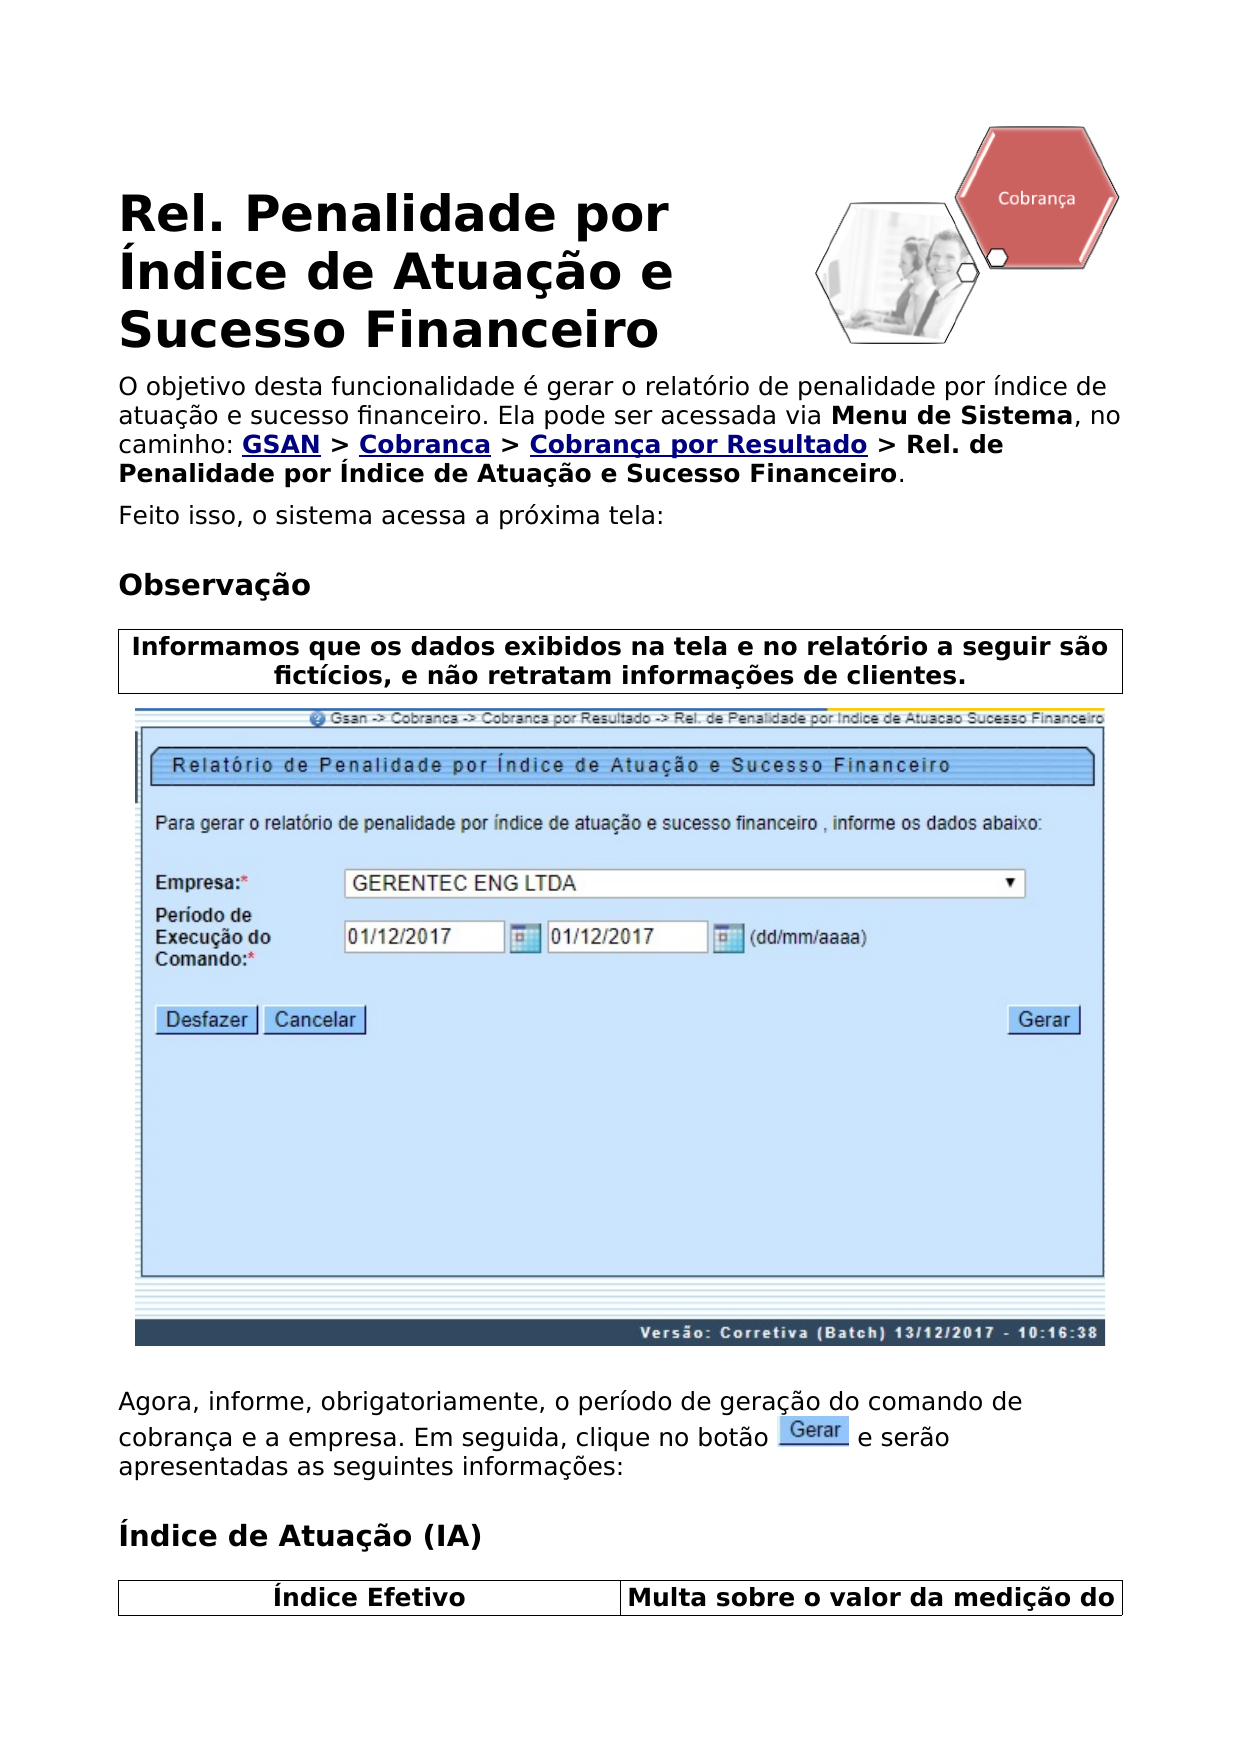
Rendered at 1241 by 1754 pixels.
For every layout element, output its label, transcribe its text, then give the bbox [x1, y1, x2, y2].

subtitle Observação [118, 568, 1122, 602]
subtitle Índice de Atuação (IA) [118, 1519, 1122, 1553]
picture [777, 1416, 849, 1447]
text Agora, informe, obrigatoriamente, o período de geração do comando de cobrança e a empresa. Em seguida, clique no botão e serão apresentadas as seguintes informações: [118, 1387, 1122, 1481]
text Feito isso, o sistema acessa a próxima tela: [118, 501, 1122, 530]
table_header Informamos que os dados exibidos na tela e no relatório a seguir são fictícios, e não retratam informações de clientes. [119, 630, 1122, 693]
text O objetivo desta funcionalidade é gerar o relatório de penalidade por índice de atuação e sucesso financeiro. Ela pode ser acessada via Menu de Sistema, no caminho: GSAN > Cobranca > Cobrança por Resultado > Rel. de Penalidade por Índice de Atuação e Sucesso Financeiro. [118, 372, 1122, 489]
picture [135, 708, 1106, 1346]
table_header Índice Efetivo [119, 1581, 620, 1615]
picture [809, 118, 1123, 352]
table_header Multa sobre o valor da medição do [621, 1581, 1122, 1615]
subtitle Rel. Penalidade por Índice de Atuação e Sucesso Financeiro [118, 185, 1122, 359]
